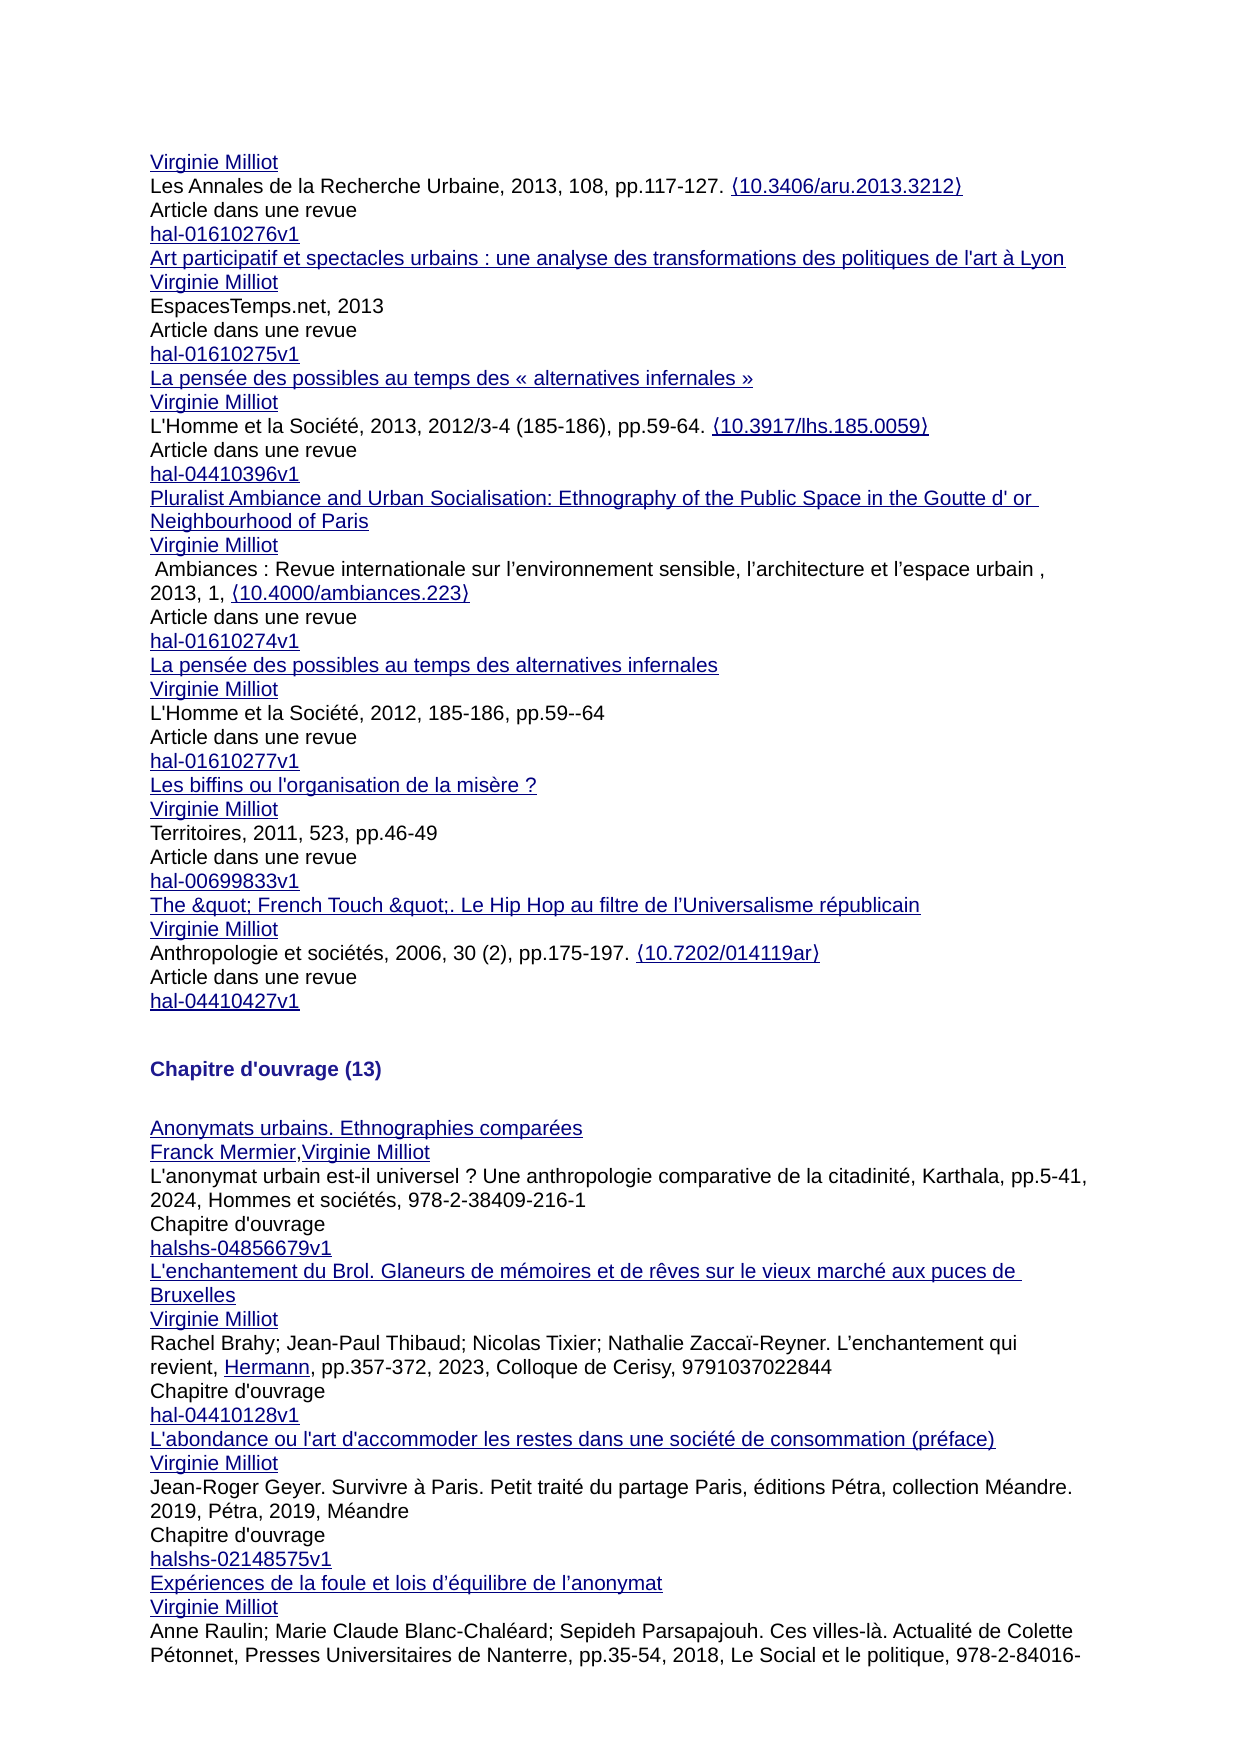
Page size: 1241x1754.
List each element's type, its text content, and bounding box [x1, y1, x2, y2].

table_cell Pluralist Ambiance and Urban Socialisation: Ethnography of the Public Space in the Goutte d' or Neighbourhood of Paris Virginie Milliot Ambiances : Revue internationale sur l’environnement sensible, l’architecture et l’espace urbain , 2013, 1, ⟨10.4000/ambiances.223⟩ Article dans une revue hal-01610274v1 [150, 485, 1090, 653]
table_header Anonymats urbains. Ethnographies comparées Franck Mermier,Virginie Milliot L'anonymat urbain est-il universel ? Une anthropologie comparative de la citadinité, Karthala, pp.5-41, 2024, Hommes et sociétés, 978-2-38409-216-1 Chapitre d'ouvrage halshs-04856679v1 [150, 1116, 1090, 1259]
table_cell Virginie Milliot Les Annales de la Recherche Urbaine, 2013, 108, pp.117-127. ⟨10.3406/aru.2013.3212⟩ Article dans une revue hal-01610276v1 [150, 150, 1090, 246]
table_cell Les biffins ou l'organisation de la misère ? Virginie Milliot Territoires, 2011, 523, pp.46-49 Article dans une revue hal-00699833v1 [150, 773, 1090, 893]
table_cell Expériences de la foule et lois d’équilibre de l’anonymat Virginie Milliot Anne Raulin; Marie Claude Blanc-Chaléard; Sepideh Parsapajouh. Ces villes-là. Actualité de Colette Pétonnet, Presses Universitaires de Nanterre, pp.35-54, 2018, Le Social et le politique, 978-2-84016- [150, 1571, 1090, 1667]
table_cell The &quot; French Touch &quot;. Le Hip Hop au filtre de l’Universalisme républicain Virginie Milliot Anthropologie et sociétés, 2006, 30 (2), pp.175-197. ⟨10.7202/014119ar⟩ Article dans une revue hal-04410427v1 [150, 893, 1090, 1012]
table_cell L'abondance ou l'art d'accommoder les restes dans une société de consommation (préface) Virginie Milliot Jean-Roger Geyer. Survivre à Paris. Petit traité du partage Paris, éditions Pétra, collection Méandre. 2019, Pétra, 2019, Méandre Chapitre d'ouvrage halshs-02148575v1 [150, 1427, 1090, 1571]
table_cell La pensée des possibles au temps des « alternatives infernales » Virginie Milliot L'Homme et la Société, 2013, 2012/3-4 (185-186), pp.59-64. ⟨10.3917/lhs.185.0059⟩ Article dans une revue hal-04410396v1 [150, 366, 1090, 485]
table_cell Art participatif et spectacles urbains : une analyse des transformations des politiques de l'art à Lyon Virginie Milliot EspacesTemps.net, 2013 Article dans une revue hal-01610275v1 [150, 246, 1090, 366]
subtitle Chapitre d'ouvrage (13) [150, 1057, 1090, 1081]
table_cell La pensée des possibles au temps des alternatives infernales Virginie Milliot L'Homme et la Société, 2012, 185-186, pp.59--64 Article dans une revue hal-01610277v1 [150, 653, 1090, 773]
table_cell L'enchantement du Brol. Glaneurs de mémoires et de rêves sur le vieux marché aux puces de Bruxelles Virginie Milliot Rachel Brahy; Jean-Paul Thibaud; Nicolas Tixier; Nathalie Zaccaï-Reyner. L’enchantement qui revient, Hermann, pp.357-372, 2023, Colloque de Cerisy, 9791037022844 Chapitre d'ouvrage hal-04410128v1 [150, 1259, 1090, 1427]
